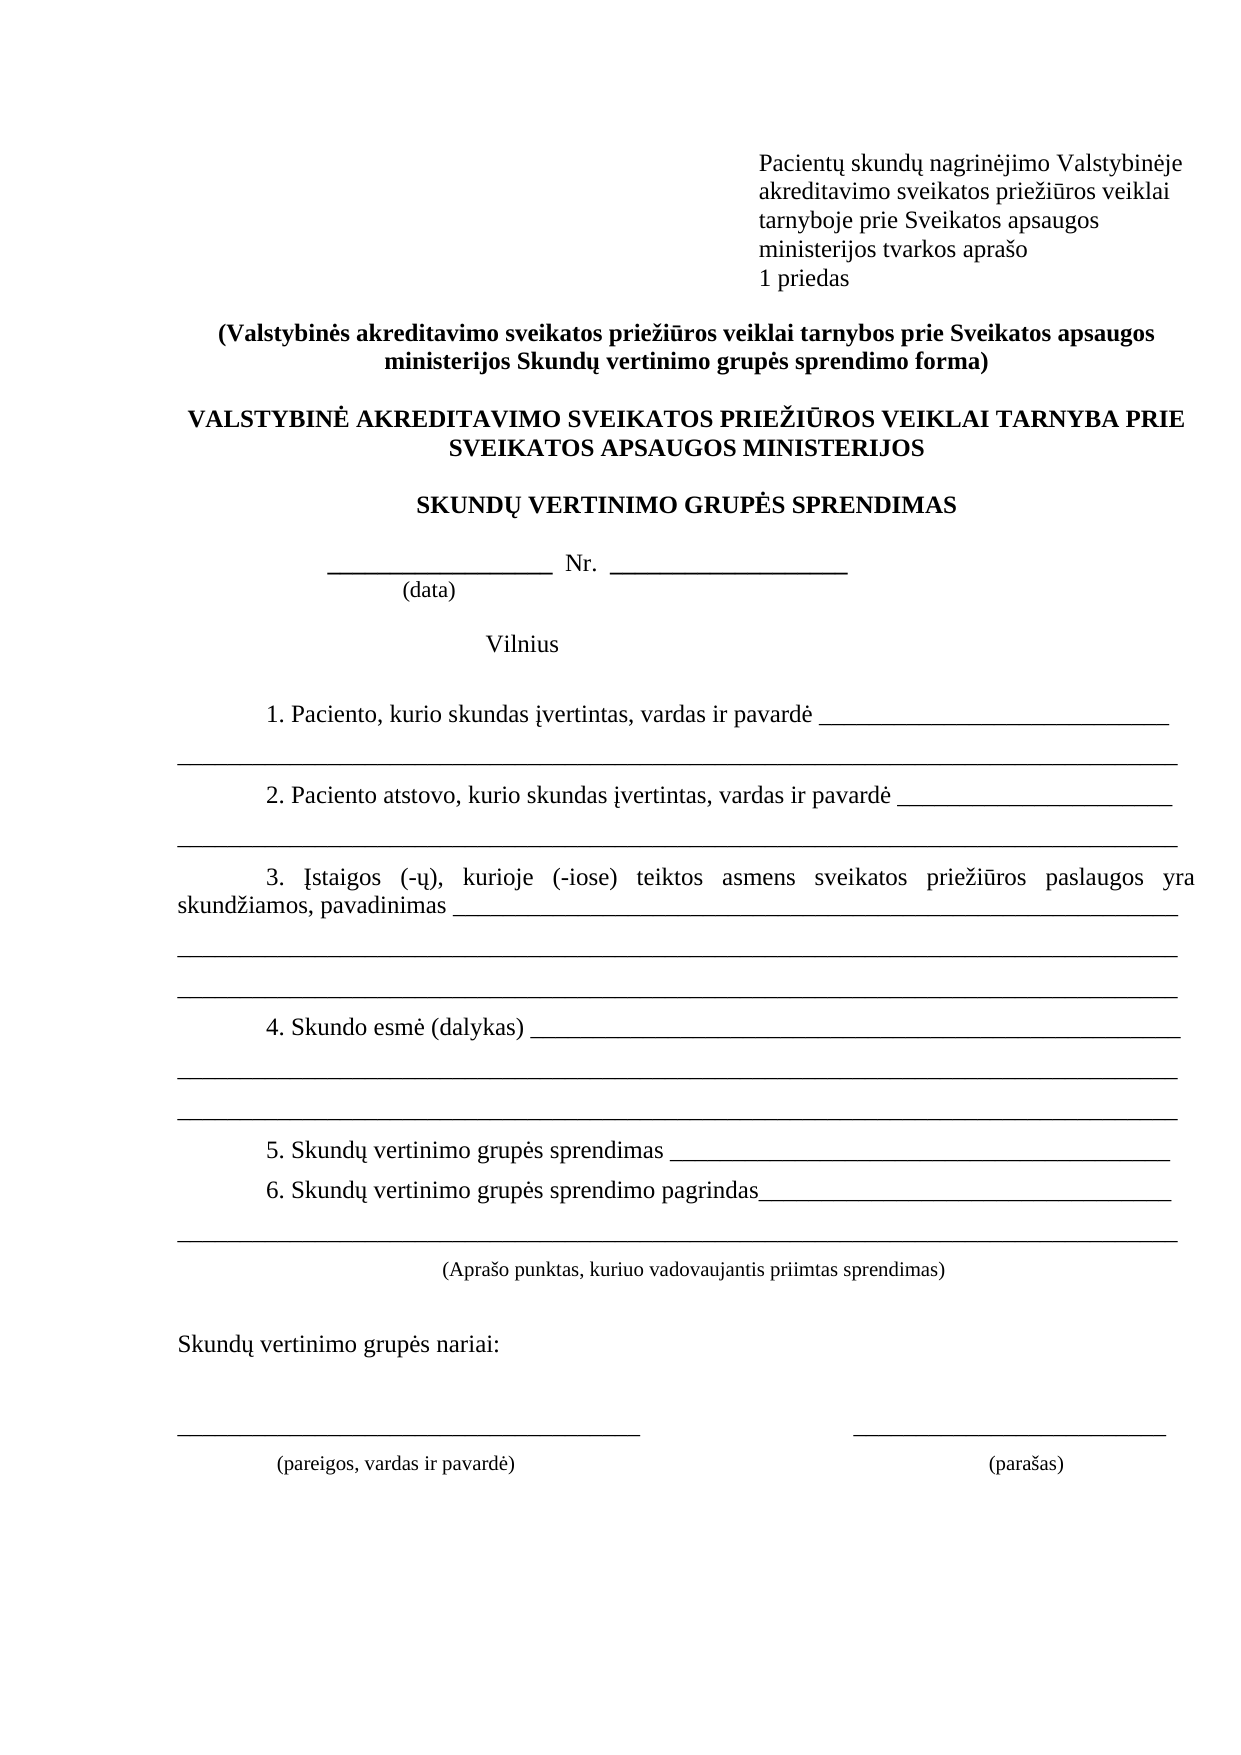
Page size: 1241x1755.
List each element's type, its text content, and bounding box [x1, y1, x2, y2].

text 3. Įstaigos (-ų), kurioje (-iose) teiktos asmens sveikatos priežiūros paslaugos yra skundžiamos, pavadinimas __________________________________________________________ [177, 862, 1196, 919]
text ________________________________________________________________________________ [177, 931, 1196, 960]
text 6. Skundų vertinimo grupės sprendimo pagrindas_________________________________ [177, 1175, 1196, 1204]
text Skundų vertinimo grupės nariai: [177, 1329, 1196, 1358]
text 4. Skundo esmė (dalykas) ____________________________________________________ [177, 1012, 1196, 1041]
text SKUNDŲ VERTINIMO GRUPĖS SPRENDIMAS [177, 490, 1196, 519]
text 5. Skundų vertinimo grupės sprendimas ________________________________________ [177, 1135, 1196, 1163]
text ________________________________________________________________________________ [177, 821, 1196, 849]
text 1 priedas [758, 263, 1196, 291]
text (data) [177, 576, 1196, 603]
text ________________________________________________________________________________ [177, 972, 1196, 1001]
text VALSTYBINĖ AKREDITAVIMO SVEIKATOS PRIEŽIŪROS VEIKLAI TARNYBA PRIE SVEIKATOS APSAUGOS MINISTERIJOS [177, 404, 1196, 461]
text 1. Paciento, kurio skundas įvertintas, vardas ir pavardė ____________________________ [177, 699, 1196, 727]
text Vilnius [177, 629, 1196, 658]
text 2. Paciento atstovo, kurio skundas įvertintas, vardas ir pavardė ______________________ [177, 780, 1196, 809]
text (Aprašo punktas, kuriuo vadovaujantis priimtas sprendimas) [177, 1257, 1196, 1281]
text ________________________________________________________________________________ [177, 739, 1196, 768]
text _____________________________________ _________________________ [177, 1410, 1196, 1439]
text ________________________________________________________________________________ [177, 1216, 1196, 1245]
text ________________________________________________________________________________ [177, 1053, 1196, 1082]
text Pacientų skundų nagrinėjimo Valstybinėje akreditavimo sveikatos priežiūros veiklai tarnyboje prie Sveikatos apsaugos ministerijos tvarkos aprašo [758, 148, 1196, 263]
text ________________________________________________________________________________ [177, 1094, 1196, 1123]
text (pareigos, vardas ir pavardė) (parašas) [177, 1451, 1196, 1475]
text (Valstybinės akreditavimo sveikatos priežiūros veiklai tarnybos prie Sveikatos apsaugos ministerijos Skundų vertinimo grupės sprendimo forma) [177, 318, 1196, 375]
text __________________ Nr. ___________________ [177, 548, 1196, 576]
